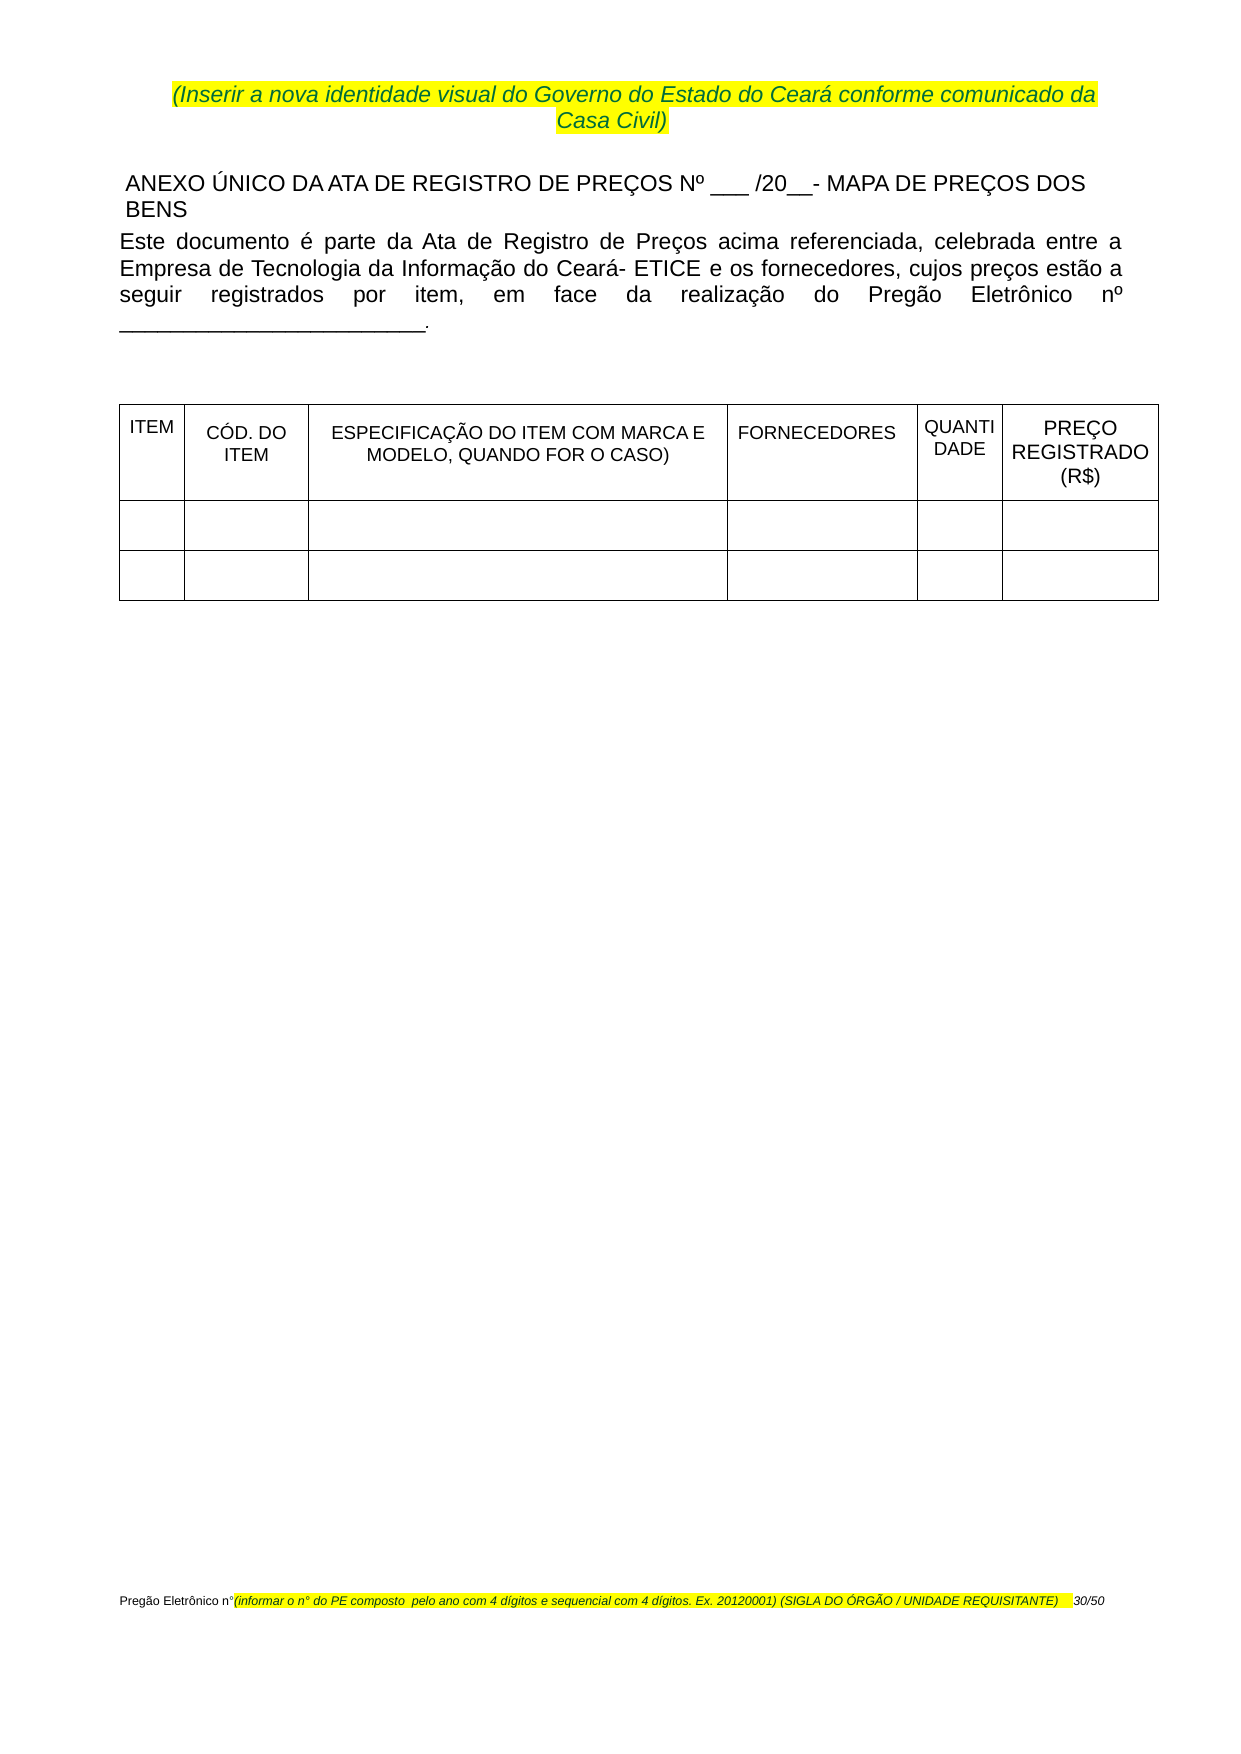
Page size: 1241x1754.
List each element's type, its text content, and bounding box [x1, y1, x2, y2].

table_cell [728, 551, 917, 600]
table_header PREÇO REGISTRADO (R$) [1003, 405, 1158, 500]
table_cell [918, 551, 1002, 600]
table_cell [185, 501, 308, 550]
table_cell [309, 501, 727, 550]
table_header ESPECIFICAÇÃO DO ITEM COM MARCA E MODELO, QUANDO FOR O CASO) [309, 405, 727, 500]
table_cell [120, 501, 184, 550]
list ANEXO ÚNICO DA ATA DE REGISTRO DE PREÇOS Nº ___ /20__- MAPA DE PREÇOS DOS BENS [125, 169, 1121, 222]
table_cell [1003, 551, 1158, 600]
table_cell [1003, 501, 1158, 550]
table_header ITEM [120, 405, 184, 500]
text Este documento é parte da Ata de Registro de Preços acima referenciada, celebrada entre a Empresa de Tecnologia da Informação do Ceará- ETICE e os fornecedores, cujos preços estão a seguir registrados por item, em face da realização do Pregão Eletrônico nº ________________________. [119, 228, 1123, 333]
table_cell [728, 501, 917, 550]
table_cell [120, 551, 184, 600]
table_cell [309, 551, 727, 600]
table_cell [185, 551, 308, 600]
table_header FORNECEDORES [728, 405, 917, 500]
table_cell [918, 501, 1002, 550]
table_header QUANTIDADE [918, 405, 1002, 500]
table_header CÓD. DO ITEM [185, 405, 308, 500]
